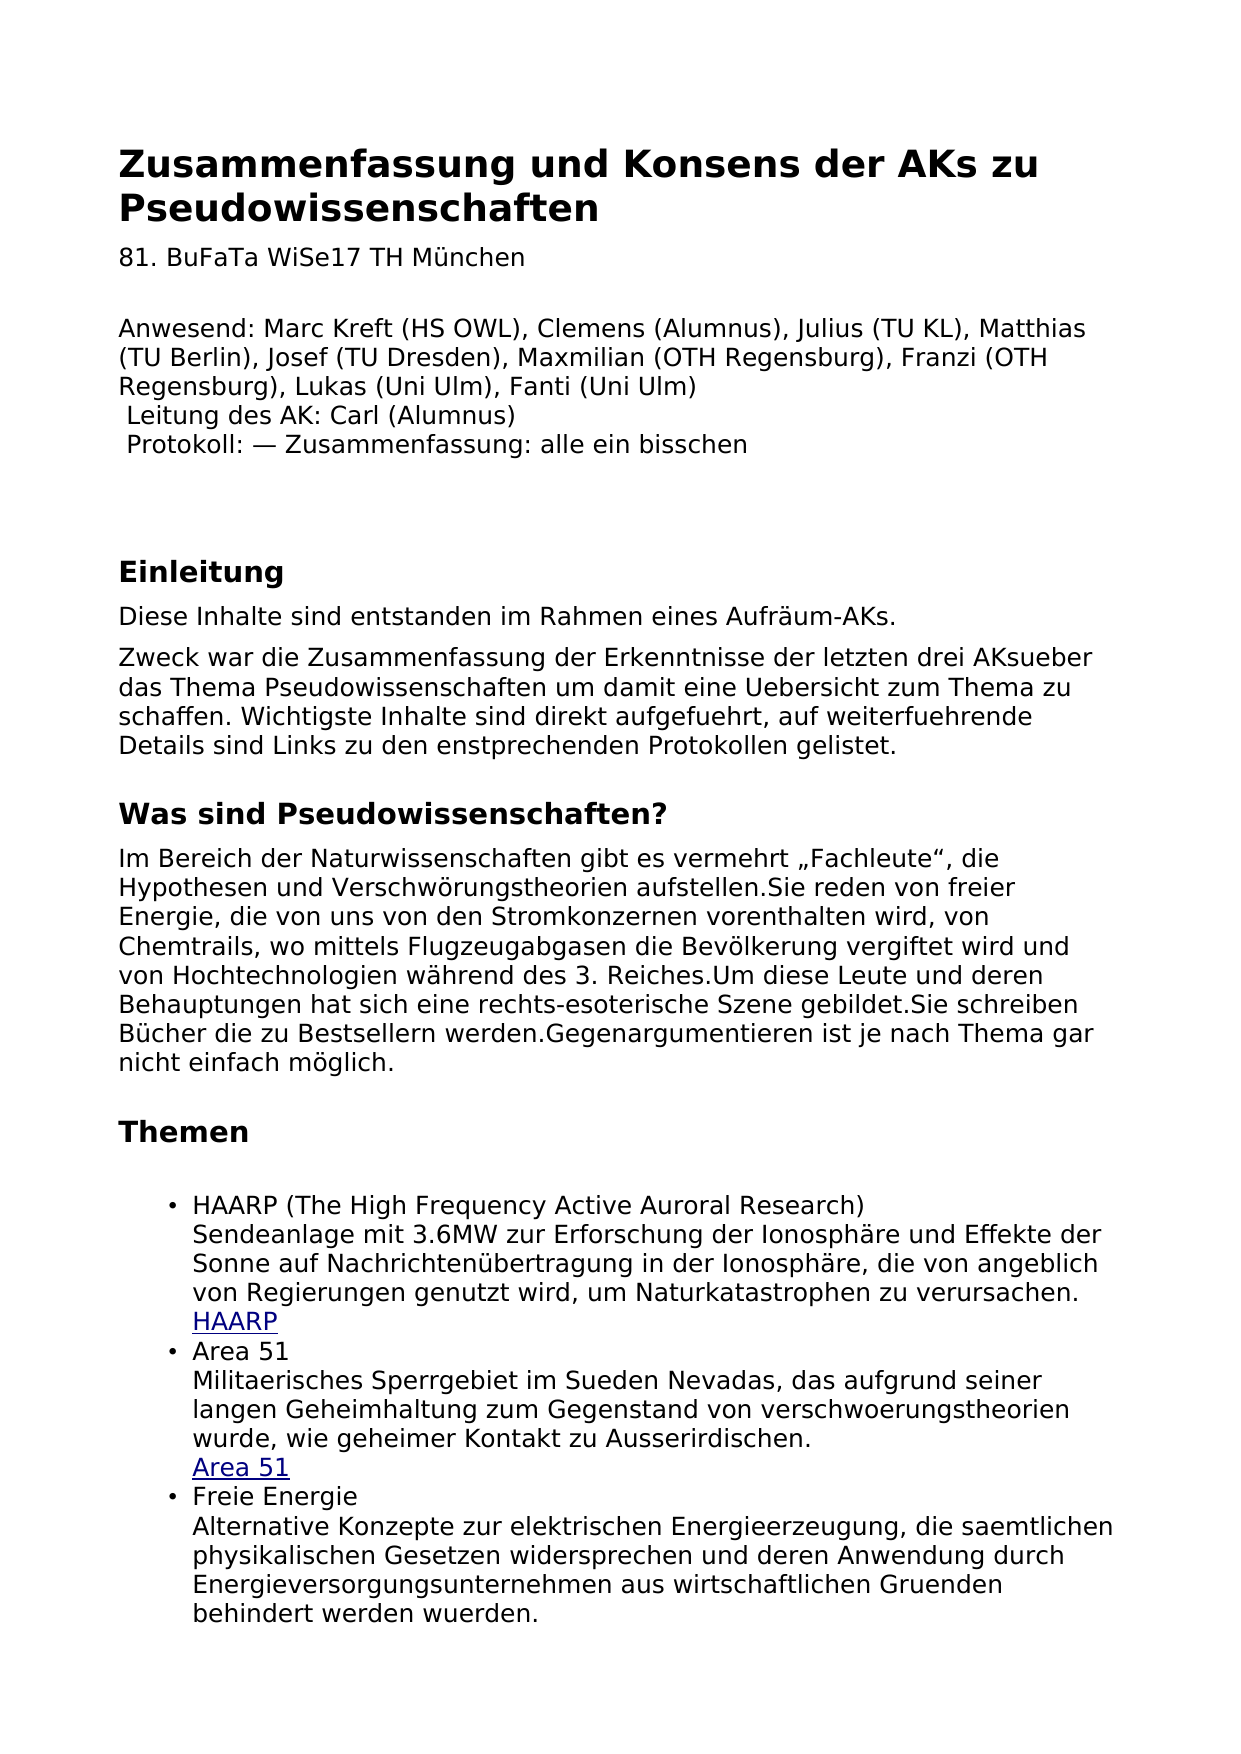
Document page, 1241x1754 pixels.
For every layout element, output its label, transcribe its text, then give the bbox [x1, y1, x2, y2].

list Freie Energie Alternative Konzepte zur elektrischen Energieerzeugung, die saemtlichen physikalischen Gesetzen widersprechen und deren Anwendung durch Energieversorgungsunternehmen aus wirtschaftlichen Gruenden behindert werden wuerden. [177, 1483, 1122, 1628]
text 81. BuFaTa WiSe17 TH München [118, 243, 1122, 301]
text Im Bereich der Naturwissenschaften gibt es vermehrt „Fachleute“, die Hypothesen und Verschwörungstheorien aufstellen.Sie reden von freier Energie, die von uns von den Stromkonzernen vorenthalten wird, von Chemtrails, wo mittels Flugzeugabgasen die Bevölkerung vergiftet wird und von Hochtechnologien während des 3. Reiches.Um diese Leute und deren Behauptungen hat sich eine rechts-esoterische Szene gebildet.Sie schreiben Bücher die zu Bestsellern werden.Gegenargumentieren ist je nach Thema gar nicht einfach möglich. [118, 844, 1122, 1077]
subtitle Was sind Pseudowissenschaften? [118, 798, 1122, 832]
text Anwesend: Marc Kreft (HS OWL), Clemens (Alumnus), Julius (TU KL), Matthias (TU Berlin), Josef (TU Dresden), Maxmilian (OTH Regensburg), Franzi (OTH Regensburg), Lukas (Uni Ulm), Fanti (Uni Ulm) Leitung des AK: Carl (Alumnus) Protokoll: — Zusammenfassung: alle ein bisschen [118, 314, 1122, 518]
subtitle Themen [118, 1115, 1122, 1149]
list HAARP (The High Frequency Active Auroral Research) Sendeanlage mit 3.6MW zur Erforschung der Ionosphäre und Effekte der Sonne auf Nachrichtenübertragung in der Ionosphäre, die von angeblich von Regierungen genutzt wird, um Naturkatastrophen zu verursachen. HAARP [177, 1191, 1122, 1337]
list Area 51 Militaerisches Sperrgebiet im Sueden Nevadas, das aufgrund seiner langen Geheimhaltung zum Gegenstand von verschwoerungstheorien wurde, wie geheimer Kontakt zu Ausserirdischen. Area 51 [177, 1337, 1122, 1483]
subtitle Zusammenfassung und Konsens der AKs zu Pseudowissenschaften [118, 143, 1122, 230]
text Diese Inhalte sind entstanden im Rahmen eines Aufräum-AKs. [118, 602, 1122, 631]
text Zweck war die Zusammenfassung der Erkenntnisse der letzten drei AKsueber das Thema Pseudowissenschaften um damit eine Uebersicht zum Thema zu schaffen. Wichtigste Inhalte sind direkt aufgefuehrt, auf weiterfuehrende Details sind Links zu den enstprechenden Protokollen gelistet. [118, 643, 1122, 760]
subtitle Einleitung [118, 555, 1122, 589]
